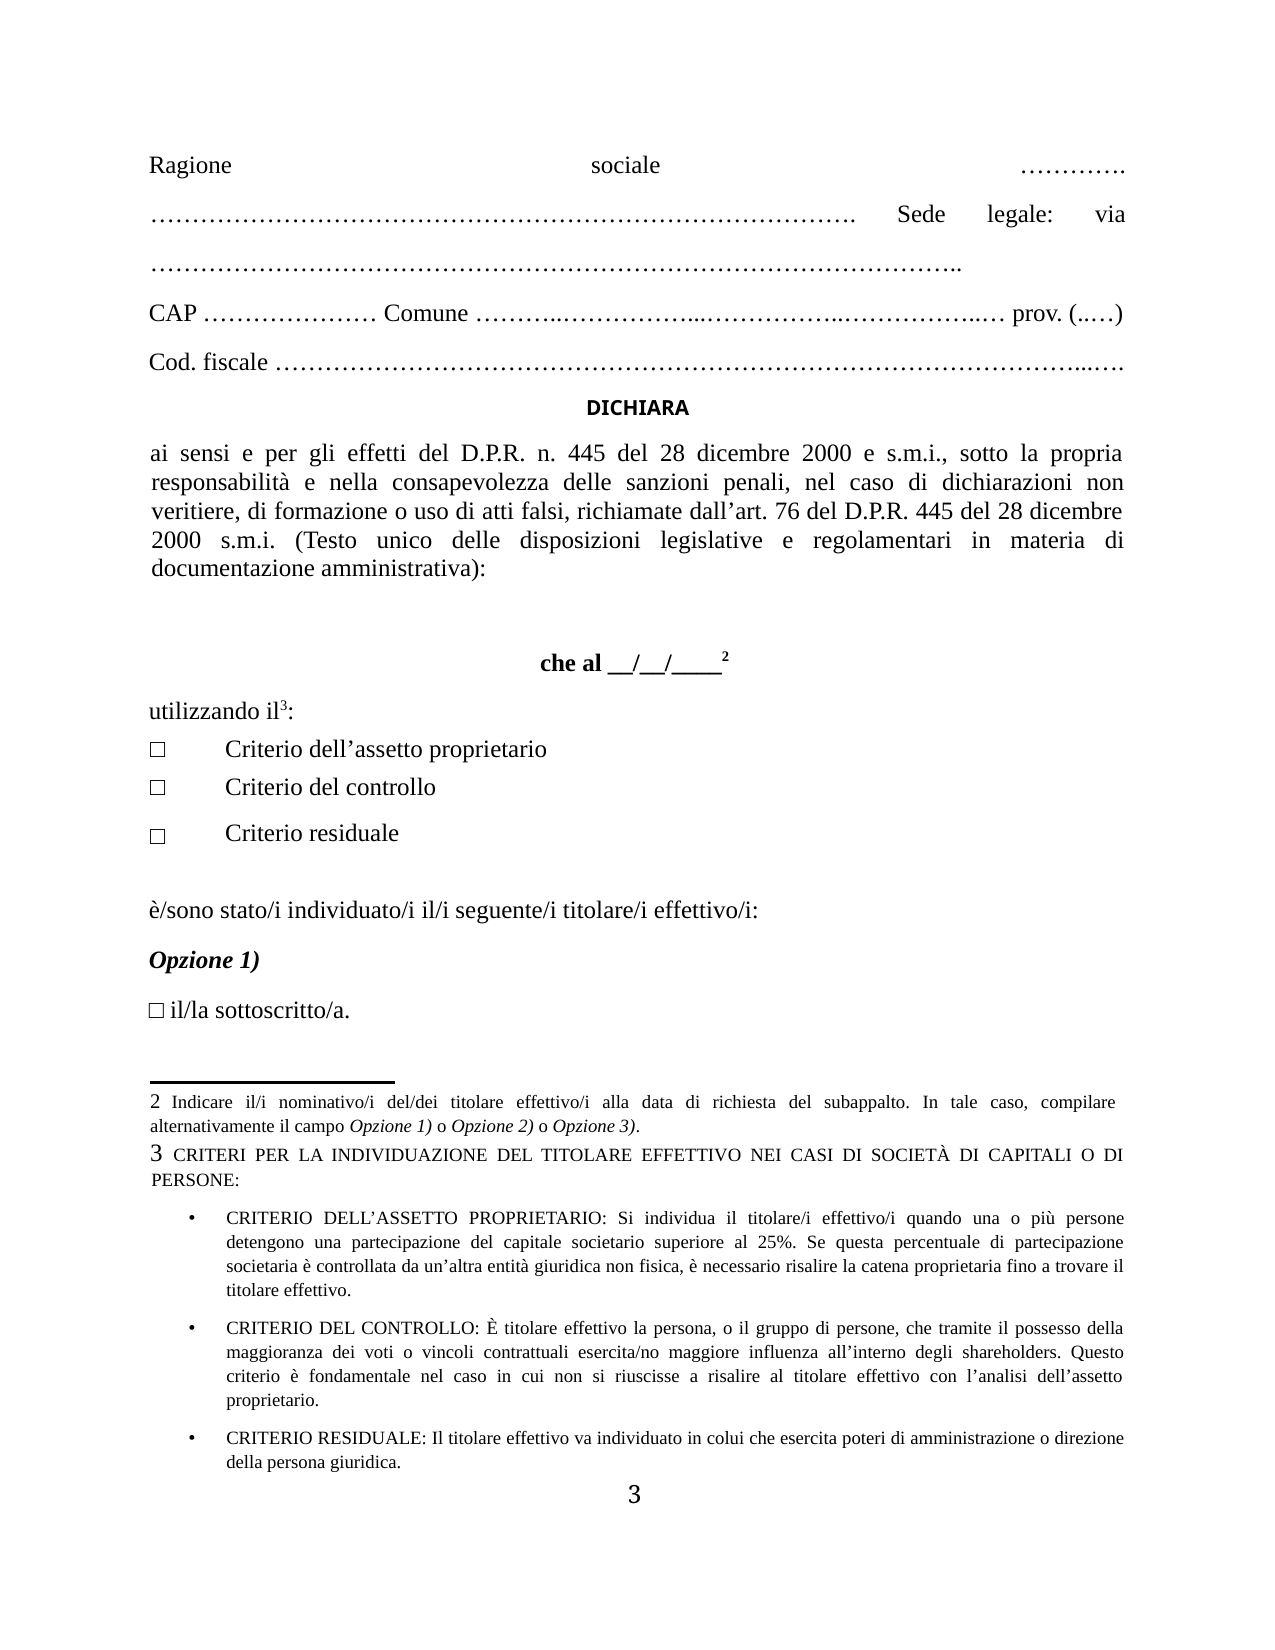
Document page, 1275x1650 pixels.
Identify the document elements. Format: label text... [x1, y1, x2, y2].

list CRITERIO DEL CONTROLLO: È titolare effettivo la persona, o il gruppo di persone, che tramite il possesso della maggioranza dei voti o vincoli contrattuali esercita/no maggiore influenza all’interno degli shareholders. Questo criterio è fondamentale nel caso in cui non si riuscisse a risalire al titolare effettivo con l’analisi dell’assetto proprietario. [188, 1317, 1126, 1411]
text CRITERI PER LA INDIVIDUAZIONE DEL TITOLARE EFFETTIVO NEI CASI DI SOCIETÀ DI CAPITALI O DI PERSONE: [150, 1138, 1125, 1191]
table_cell □ [150, 767, 225, 812]
text utilizzando il: [148, 696, 1126, 725]
text DICHIARA [150, 393, 1125, 421]
text è/sono stato/i individuato/i il/i seguente/i titolare/i effettivo/i: [148, 895, 852, 924]
table_header □ [150, 729, 225, 767]
table_cell □ [150, 812, 225, 850]
text Ragione sociale ………….…………………………………………………………………………. Sede legale: via …………………………………………………………………………………….. [148, 150, 1126, 277]
text CAP ………………… Comune ………..……………...……………..……………..… prov. (..…) [148, 298, 1126, 326]
list CRITERIO DELL’ASSETTO PROPRIETARIO: Si individua il titolare/i effettivo/i quando una o più persone detengono una partecipazione del capitale societario superiore al 25%. Se questa percentuale di partecipazione societaria è controllata da un’altra entità giuridica non fisica, è necessario risalire la catena proprietaria fino a trovare il titolare effettivo. [188, 1207, 1126, 1301]
text Indicare il/i nominativo/i del/dei titolare effettivo/i alla data di richiesta del subappalto. In tale caso, compilare alternativamente il campo Opzione 1) o Opzione 2) o Opzione 3). [150, 1088, 1118, 1136]
table_cell Criterio del controllo [225, 767, 571, 812]
text ai sensi e per gli effetti del D.P.R. n. 445 del 28 dicembre 2000 e s.m.i., sotto la propria responsabilità e nella consapevolezza delle sanzioni penali, nel caso di dichiarazioni non veritiere, di formazione o uso di atti falsi, richiamate dall’art. 76 del D.P.R. 445 del 28 dicembre 2000 s.m.i. (Testo unico delle disposizioni legislative e regolamentari in materia di documentazione amministrativa): [150, 438, 1125, 582]
text che al __/__/____ [150, 648, 1125, 677]
list CRITERIO RESIDUALE: Il titolare effettivo va individuato in colui che esercita poteri di amministrazione o direzione della persona giuridica. [188, 1427, 1126, 1472]
text Opzione 1) [148, 945, 852, 974]
table_header Criterio dell’assetto proprietario [225, 729, 571, 767]
text Cod. fiscale ……………………………………………………………………………………...…. [148, 347, 1126, 376]
table_cell Criterio residuale [225, 812, 571, 850]
text □ il/la sottoscritto/a. [148, 995, 1126, 1024]
